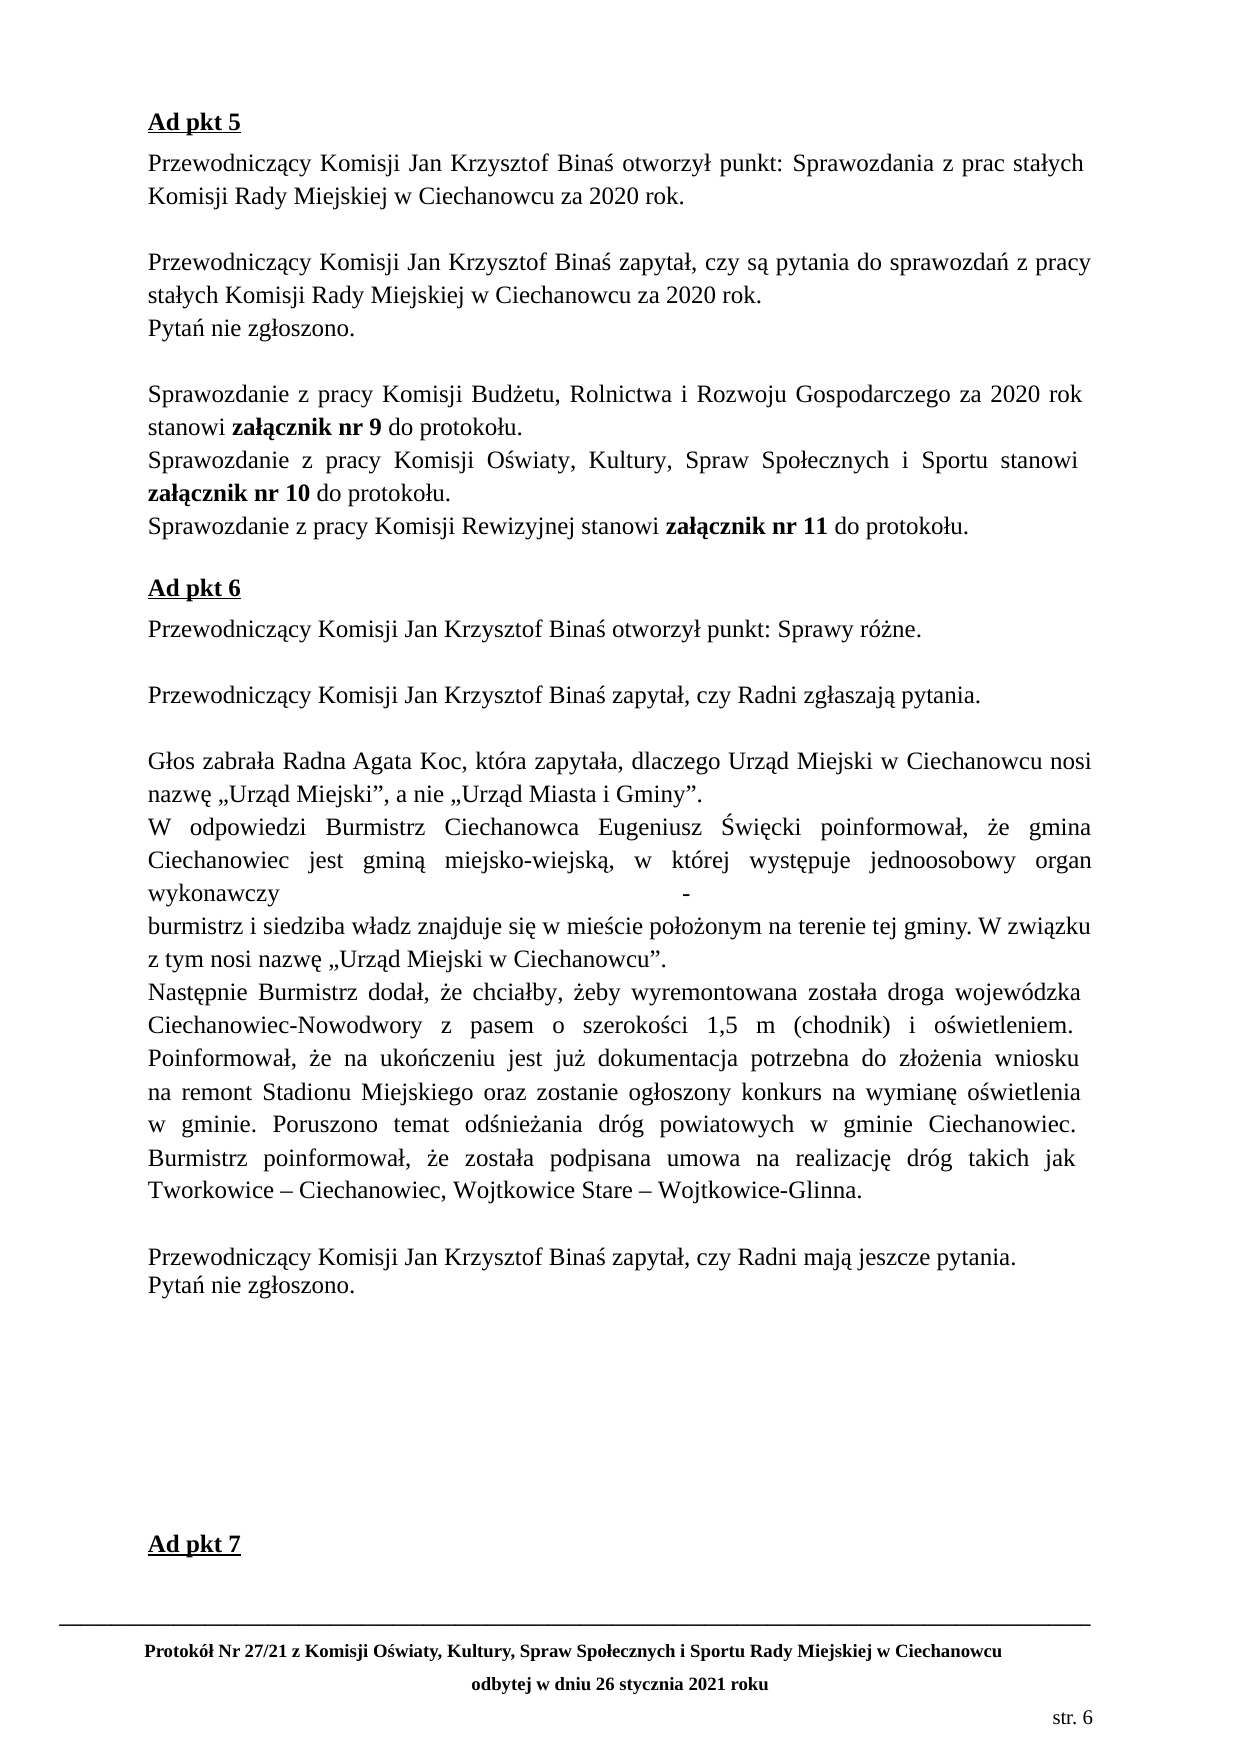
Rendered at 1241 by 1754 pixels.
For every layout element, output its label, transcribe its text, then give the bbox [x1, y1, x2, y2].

text Sprawozdanie z pracy Komisji Oświaty, Kultury, Spraw Społecznych i Sportu stanowi załącznik nr 10 do protokołu. [148, 445, 1092, 507]
text Pytań nie zgłoszono. [148, 313, 1092, 342]
text W odpowiedzi Burmistrz Ciechanowca Eugeniusz Święcki poinformował, że gmina Ciechanowiec jest gminą miejsko-wiejską, w której występuje jednoosobowy organ wykonawczy - burmistrz i siedziba władz znajduje się w mieście położonym na terenie tej gminy. W związku z tym nosi nazwę „Urząd Miejski w Ciechanowcu”. [148, 812, 1092, 973]
text Ad pkt 7 [148, 1529, 1092, 1558]
text Przewodniczący Komisji Jan Krzysztof Binaś zapytał, czy Radni zgłaszają pytania. [148, 680, 1092, 709]
text Sprawozdanie z pracy Komisji Rewizyjnej stanowi załącznik nr 11 do protokołu. [148, 511, 1092, 540]
text Przewodniczący Komisji Jan Krzysztof Binaś otworzył punkt: Sprawy różne. [148, 614, 1092, 643]
text Przewodniczący Komisji Jan Krzysztof Binaś zapytał, czy są pytania do sprawozdań z pracy stałych Komisji Rady Miejskiej w Ciechanowcu za 2020 rok. [148, 247, 1092, 309]
text Głos zabrała Radna Agata Koc, która zapytała, dlaczego Urząd Miejski w Ciechanowcu nosi nazwę „Urząd Miejski”, a nie „Urząd Miasta i Gminy”. [148, 746, 1092, 808]
text Ad pkt 5 [148, 107, 1092, 136]
text Sprawozdanie z pracy Komisji Budżetu, Rolnictwa i Rozwoju Gospodarczego za 2020 rok stanowi załącznik nr 9 do protokołu. [148, 379, 1092, 441]
text Przewodniczący Komisji Jan Krzysztof Binaś otworzył punkt: Sprawozdania z prac stałych Komisji Rady Miejskiej w Ciechanowcu za 2020 rok. [148, 148, 1092, 210]
text Następnie Burmistrz dodał, że chciałby, żeby wyremontowana została droga wojewódzka Ciechanowiec-Nowodwory z pasem o szerokości 1,5 m (chodnik) i oświetleniem. Poinformował, że na ukończeniu jest już dokumentacja potrzebna do złożenia wniosku na remont Stadionu Miejskiego oraz zostanie ogłoszony konkurs na wymianę oświetlenia w gminie. Poruszono temat odśnieżania dróg powiatowych w gminie Ciechanowiec. Burmistrz poinformował, że została podpisana umowa na realizację dróg takich jak Tworkowice – Ciechanowiec, Wojtkowice Stare – Wojtkowice-Glinna. [148, 977, 1092, 1204]
text Przewodniczący Komisji Jan Krzysztof Binaś zapytał, czy Radni mają jeszcze pytania. [148, 1242, 1092, 1270]
text Pytań nie zgłoszono. [148, 1270, 1092, 1299]
text Ad pkt 6 [148, 573, 1092, 602]
